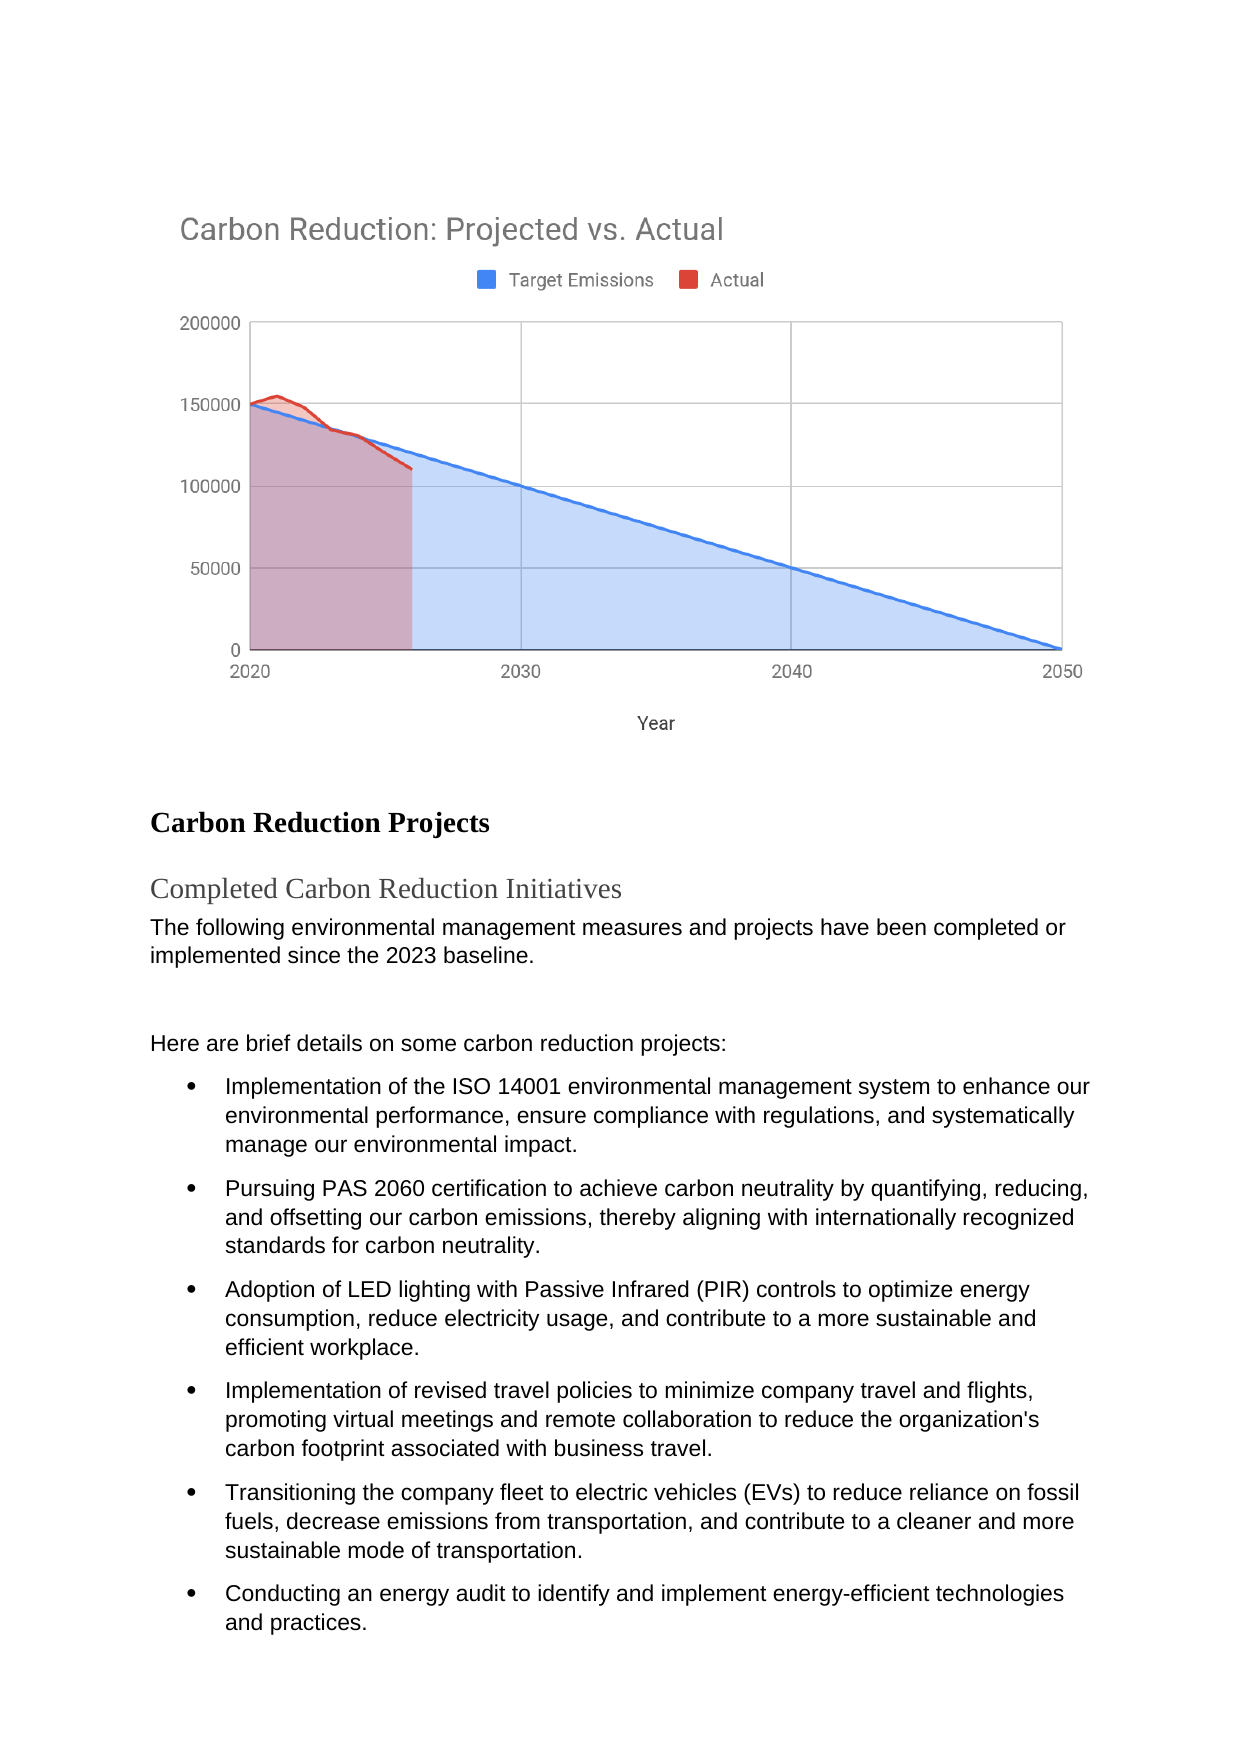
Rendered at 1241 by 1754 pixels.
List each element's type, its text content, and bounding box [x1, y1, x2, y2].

list Implementation of the ISO 14001 environmental management system to enhance our environmental performance, ensure compliance with regulations, and systematically manage our environmental impact. [187, 1073, 1090, 1157]
subtitle Carbon Reduction Projects [150, 805, 1090, 838]
text The following environmental management measures and projects have been completed or implemented since the 2023 baseline. [150, 913, 1090, 969]
list Transitioning the company fleet to electric vehicles (EVs) to reduce reliance on fossil fuels, decrease emissions from transportation, and contribute to a cleaner and more sustainable mode of transportation. [187, 1479, 1090, 1563]
list Implementation of revised travel policies to minimize company travel and flights, promoting virtual meetings and remote collaboration to reduce the organization's carbon footprint associated with business travel. [187, 1377, 1090, 1462]
list Pursuing PAS 2060 certification to achieve carbon neutrality by quantifying, reducing, and offsetting our carbon emissions, thereby aligning with internationally recognized standards for carbon neutrality. [187, 1174, 1090, 1259]
subtitle Completed Carbon Reduction Initiatives [150, 872, 1090, 905]
list Adoption of LED lighting with Passive Infrared (PIR) controls to optimize energy consumption, reduce electricity usage, and contribute to a more sustainable and efficient workplace. [187, 1276, 1090, 1360]
list Conducting an energy audit to identify and implement energy-efficient technologies and practices. [187, 1580, 1090, 1636]
text Here are brief details on some carbon reduction projects: [150, 1029, 1090, 1056]
